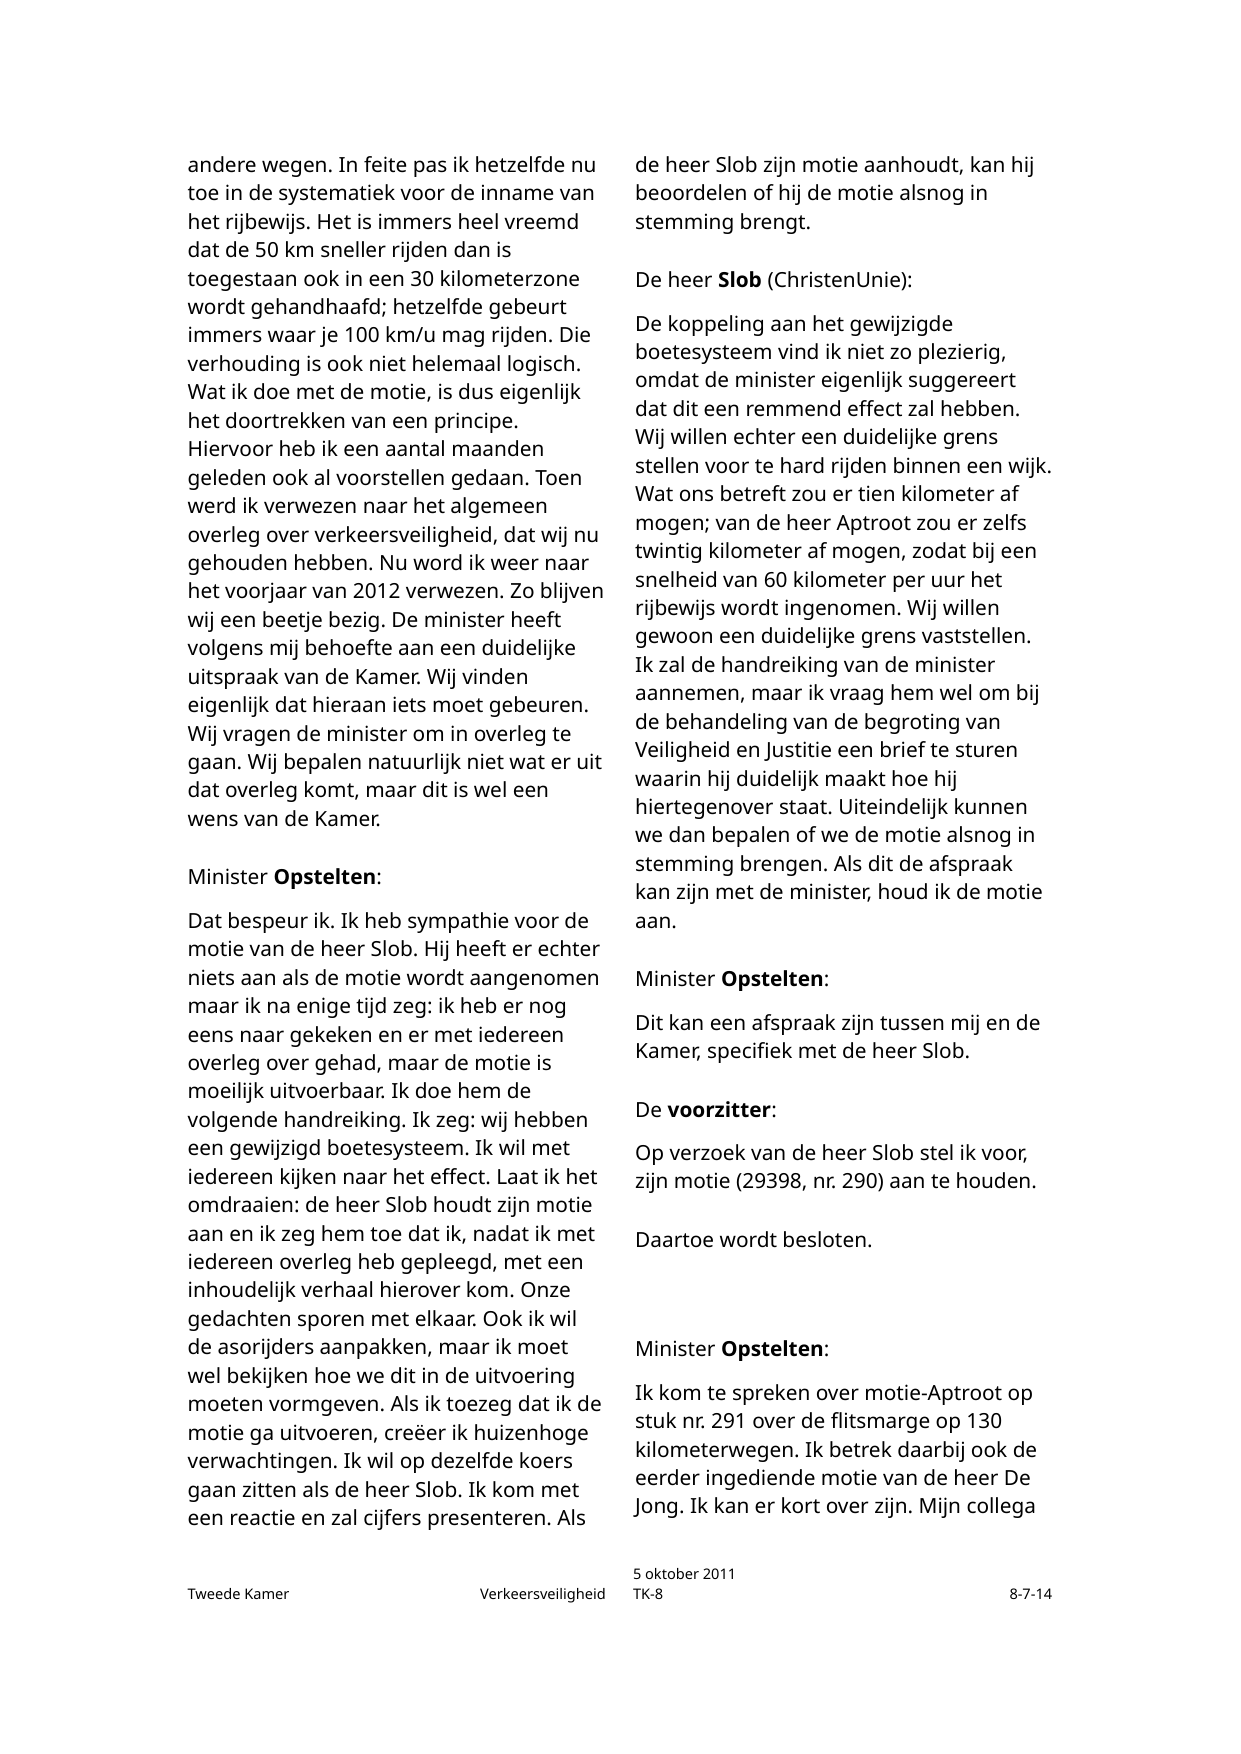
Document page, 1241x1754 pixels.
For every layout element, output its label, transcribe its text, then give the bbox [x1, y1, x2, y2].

text Dit kan een afspraak zijn tussen mij en de Kamer, specifiek met de heer Slob. [635, 1008, 1053, 1065]
text Minister Opstelten: [635, 1334, 1053, 1363]
text Ik kom te spreken over motie-Aptroot op stuk nr. 291 over de flitsmarge op 130 kilometerwegen. Ik betrek daarbij ook de eerder ingediende motie van de heer De Jong. Ik kan er kort over zijn. Mijn collega [635, 1378, 1053, 1520]
text De voorzitter: [635, 1095, 1053, 1123]
text Minister Opstelten: [187, 862, 605, 891]
text andere wegen. In feite pas ik hetzelfde nu toe in de systematiek voor de inname van het rijbewijs. Het is immers heel vreemd dat de 50 km sneller rijden dan is toegestaan ook in een 30 kilometerzone wordt gehandhaafd; hetzelfde gebeurt immers waar je 100 km/u mag rijden. Die verhouding is ook niet helemaal logisch. Wat ik doe met de motie, is dus eigenlijk het doortrekken van een principe. Hiervoor heb ik een aantal maanden geleden ook al voorstellen gedaan. Toen werd ik verwezen naar het algemeen overleg over verkeersveiligheid, dat wij nu gehouden hebben. Nu word ik weer naar het voorjaar van 2012 verwezen. Zo blijven wij een beetje bezig. De minister heeft volgens mij behoefte aan een duidelijke uitspraak van de Kamer. Wij vinden eigenlijk dat hieraan iets moet gebeuren. Wij vragen de minister om in overleg te gaan. Wij bepalen natuurlijk niet wat er uit dat overleg komt, maar dit is wel een wens van de Kamer. [187, 150, 605, 832]
text Daartoe wordt besloten. [635, 1225, 1053, 1253]
text De koppeling aan het gewijzigde boetesysteem vind ik niet zo plezierig, omdat de minister eigenlijk suggereert dat dit een remmend effect zal hebben. Wij willen echter een duidelijke grens stellen voor te hard rijden binnen een wijk. Wat ons betreft zou er tien kilometer af mogen; van de heer Aptroot zou er zelfs twintig kilometer af mogen, zodat bij een snelheid van 60 kilometer per uur het rijbewijs wordt ingenomen. Wij willen gewoon een duidelijke grens vaststellen. Ik zal de handreiking van de minister aannemen, maar ik vraag hem wel om bij de behandeling van de begroting van Veiligheid en Justitie een brief te sturen waarin hij duidelijk maakt hoe hij hiertegenover staat. Uiteindelijk kunnen we dan bepalen of we de motie alsnog in stemming brengen. Als dit de afspraak kan zijn met de minister, houd ik de motie aan. [635, 309, 1053, 934]
text De heer Slob (ChristenUnie): [635, 265, 1053, 294]
text  [635, 1283, 1053, 1312]
text Dat bespeur ik. Ik heb sympathie voor de motie van de heer Slob. Hij heeft er echter niets aan als de motie wordt aangenomen maar ik na enige tijd zeg: ik heb er nog eens naar gekeken en er met iedereen overleg over gehad, maar de motie is moeilijk uitvoerbaar. Ik doe hem de volgende handreiking. Ik zeg: wij hebben een gewijzigd boetesysteem. Ik wil met iedereen kijken naar het effect. Laat ik het omdraaien: de heer Slob houdt zijn motie aan en ik zeg hem toe dat ik, nadat ik met iedereen overleg heb gepleegd, met een inhoudelijk verhaal hierover kom. Onze gedachten sporen met elkaar. Ook ik wil de asorijders aanpakken, maar ik moet wel bekijken hoe we dit in de uitvoering moeten vormgeven. Als ik toezeg dat ik de motie ga uitvoeren, creëer ik huizenhoge verwachtingen. Ik wil op dezelfde koers gaan zitten als de heer Slob. Ik kom met een reactie en zal cijfers presenteren. Als [187, 906, 605, 1532]
text Minister Opstelten: [635, 964, 1053, 993]
text de heer Slob zijn motie aanhoudt, kan hij beoordelen of hij de motie alsnog in stemming brengt. [635, 150, 1053, 235]
text Op verzoek van de heer Slob stel ik voor, zijn motie (29398, nr. 290) aan te houden. [635, 1138, 1053, 1195]
